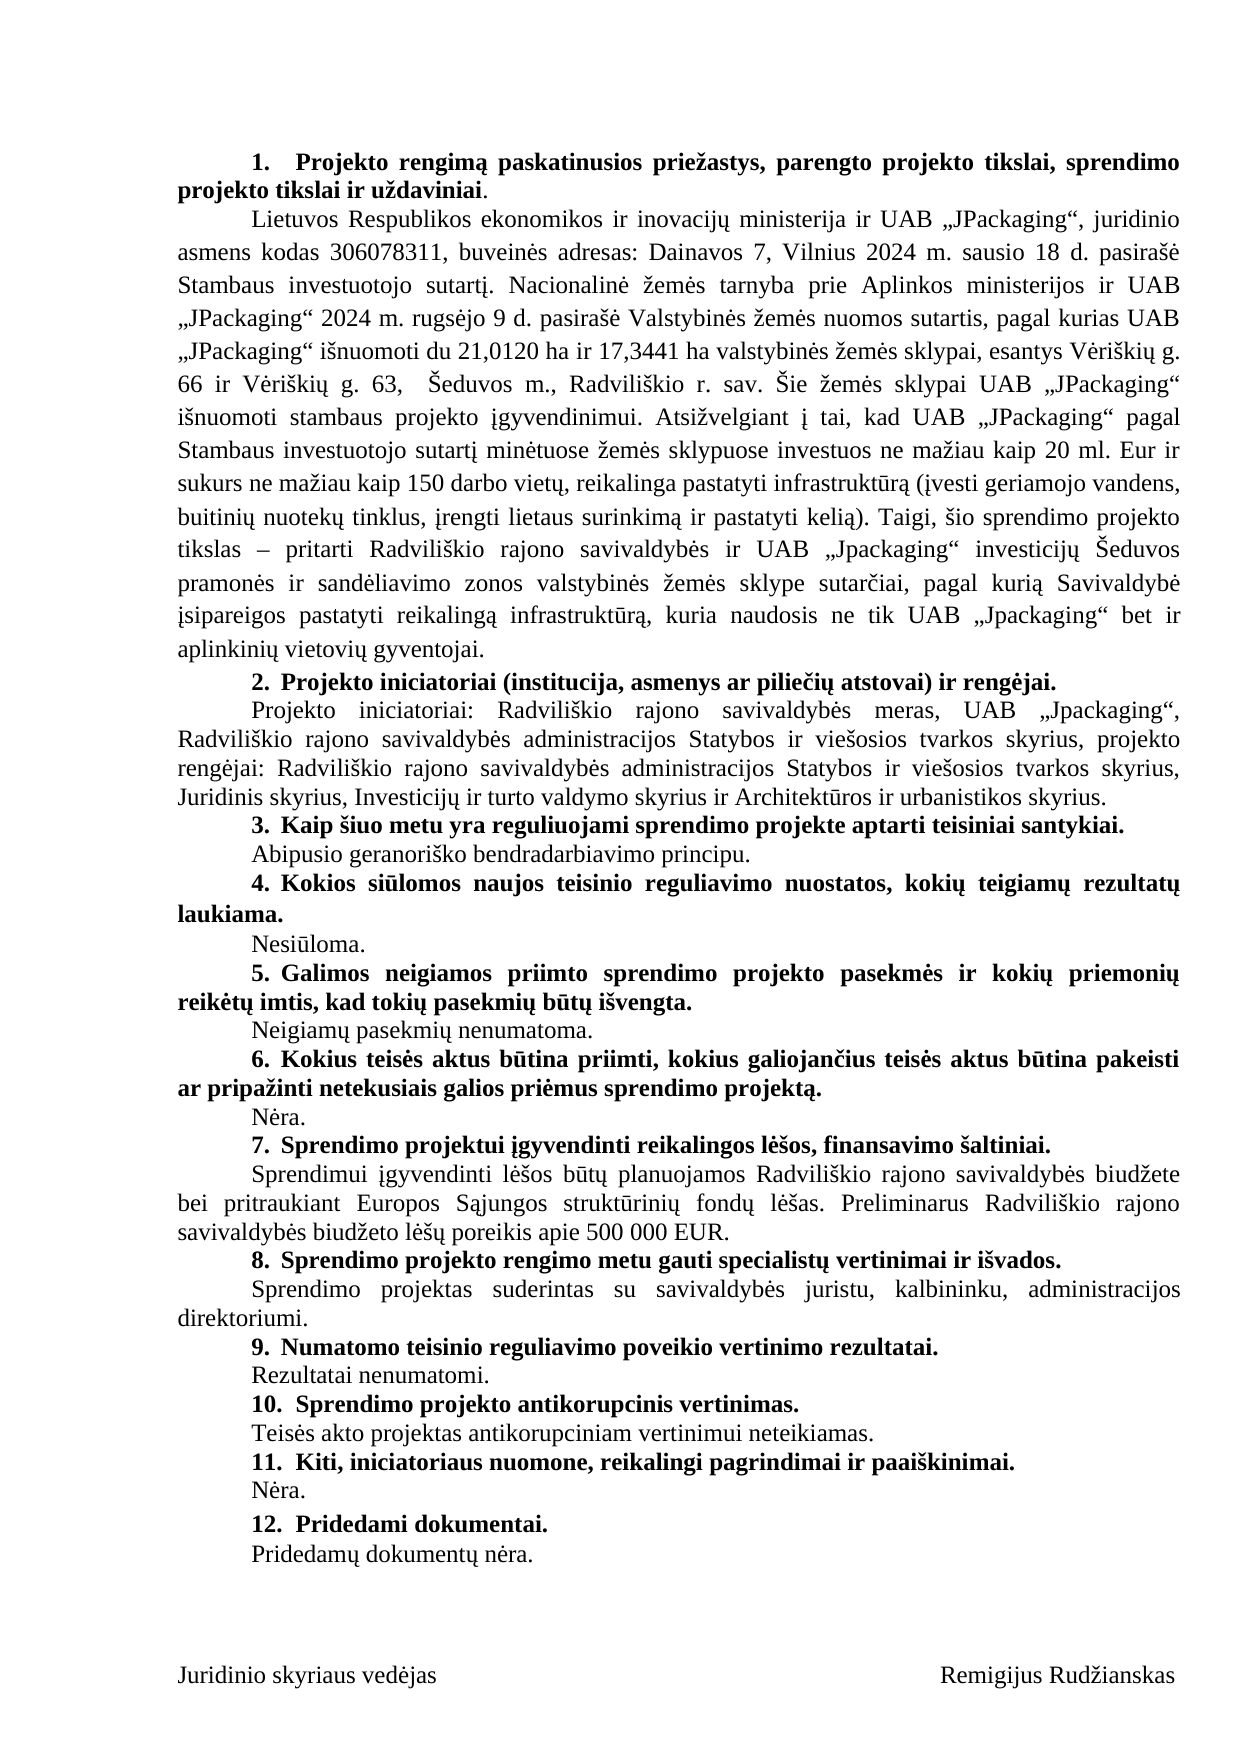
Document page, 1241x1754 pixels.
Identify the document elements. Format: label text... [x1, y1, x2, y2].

text Pridedamų dokumentų nėra. [177, 1539, 1181, 1568]
text Sprendimui įgyvendinti lėšos būtų planuojamos Radviliškio rajono savivaldybės biudžete bei pritraukiant Europos Sąjungos struktūrinių fondų lėšas. Preliminarus Radviliškio rajono savivaldybės biudžeto lėšų poreikis apie 500 000 EUR. [177, 1159, 1181, 1246]
text Nesiūloma. [177, 929, 1181, 958]
text 12. Pridedami dokumentai. [177, 1509, 1181, 1537]
text 2. Projekto iniciatoriai (institucija, asmenys ar piliečių atstovai) ir rengėjai. [177, 667, 1181, 695]
text Juridinio skyriaus vedėjas Remigijus Rudžianskas [177, 1660, 1181, 1689]
text 5. Galimos neigiamos priimto sprendimo projekto pasekmės ir kokių priemonių reikėtų imtis, kad tokių pasekmių būtų išvengta. [177, 958, 1181, 1016]
text Nėra. [177, 1476, 1181, 1504]
text 10. Sprendimo projekto antikorupcinis vertinimas. [177, 1389, 1181, 1418]
text Nėra. [251, 1102, 1181, 1131]
text 1. Projekto rengimą paskatinusios priežastys, parengto projekto tikslai, sprendimo projekto tikslai ir uždaviniai. [177, 147, 1181, 204]
text Neigiamų pasekmių nenumatoma. [177, 1016, 1181, 1044]
text 11. Kiti, iniciatoriaus nuomone, reikalingi pagrindimai ir paaiškinimai. [177, 1447, 1181, 1476]
text 9. Numatomo teisinio reguliavimo poveikio vertinimo rezultatai. [177, 1332, 1181, 1361]
text 7. Sprendimo projektui įgyvendinti reikalingos lėšos, finansavimo šaltiniai. [177, 1131, 1181, 1159]
text 6. Kokius teisės aktus būtina priimti, kokius galiojančius teisės aktus būtina pakeisti ar pripažinti netekusiais galios priėmus sprendimo projektą. [177, 1044, 1181, 1102]
text 3. Kaip šiuo metu yra reguliuojami sprendimo projekte aptarti teisiniai santykiai. [177, 810, 1181, 839]
text Teisės akto projektas antikorupciniam vertinimui neteikiamas. [177, 1418, 1181, 1447]
text Rezultatai nenumatomi. [177, 1361, 1181, 1389]
text Sprendimo projektas suderintas su savivaldybės juristu, kalbininku, administracijos direktoriumi. [177, 1274, 1181, 1332]
text Lietuvos Respublikos ekonomikos ir inovacijų ministerija ir UAB „JPackaging“, juridinio asmens kodas 306078311, buveinės adresas: Dainavos 7, Vilnius 2024 m. sausio 18 d. pasirašė Stambaus investuotojo sutartį. Nacionalinė žemės tarnyba prie Aplinkos ministerijos ir UAB „JPackaging“ 2024 m. rugsėjo 9 d. pasirašė Valstybinės žemės nuomos sutartis, pagal kurias UAB „JPackaging“ išnuomoti du 21,0120 ha ir 17,3441 ha valstybinės žemės sklypai, esantys Vėriškių g. 66 ir Vėriškių g. 63, Šeduvos m., Radviliškio r. sav. Šie žemės sklypai UAB „JPackaging“ išnuomoti stambaus projekto įgyvendinimui. Atsižvelgiant į tai, kad UAB „JPackaging“ pagal Stambaus investuotojo sutartį minėtuose žemės sklypuose investuos ne mažiau kaip 20 ml. Eur ir sukurs ne mažiau kaip 150 darbo vietų, reikalinga pastatyti infrastruktūrą (įvesti geriamojo vandens, buitinių nuotekų tinklus, įrengti lietaus surinkimą ir pastatyti kelią). Taigi, šio sprendimo projekto tikslas – pritarti Radviliškio rajono savivaldybės ir UAB „Jpackaging“ investicijų Šeduvos pramonės ir sandėliavimo zonos valstybinės žemės sklype sutarčiai, pagal kurią Savivaldybė įsipareigos pastatyti reikalingą infrastruktūrą, kuria naudosis ne tik UAB „Jpackaging“ bet ir aplinkinių vietovių gyventojai. [177, 204, 1181, 662]
text Projekto iniciatoriai: Radviliškio rajono savivaldybės meras, UAB „Jpackaging“, Radviliškio rajono savivaldybės administracijos Statybos ir viešosios tvarkos skyrius, projekto rengėjai: Radviliškio rajono savivaldybės administracijos Statybos ir viešosios tvarkos skyrius, Juridinis skyrius, Investicijų ir turto valdymo skyrius ir Architektūros ir urbanistikos skyrius. [177, 695, 1181, 810]
text 4. Kokios siūlomos naujos teisinio reguliavimo nuostatos, kokių teigiamų rezultatų laukiama. [177, 868, 1181, 927]
text 8. Sprendimo projekto rengimo metu gauti specialistų vertinimai ir išvados. [177, 1246, 1181, 1274]
text Abipusio geranoriško bendradarbiavimo principu. [177, 839, 1181, 868]
